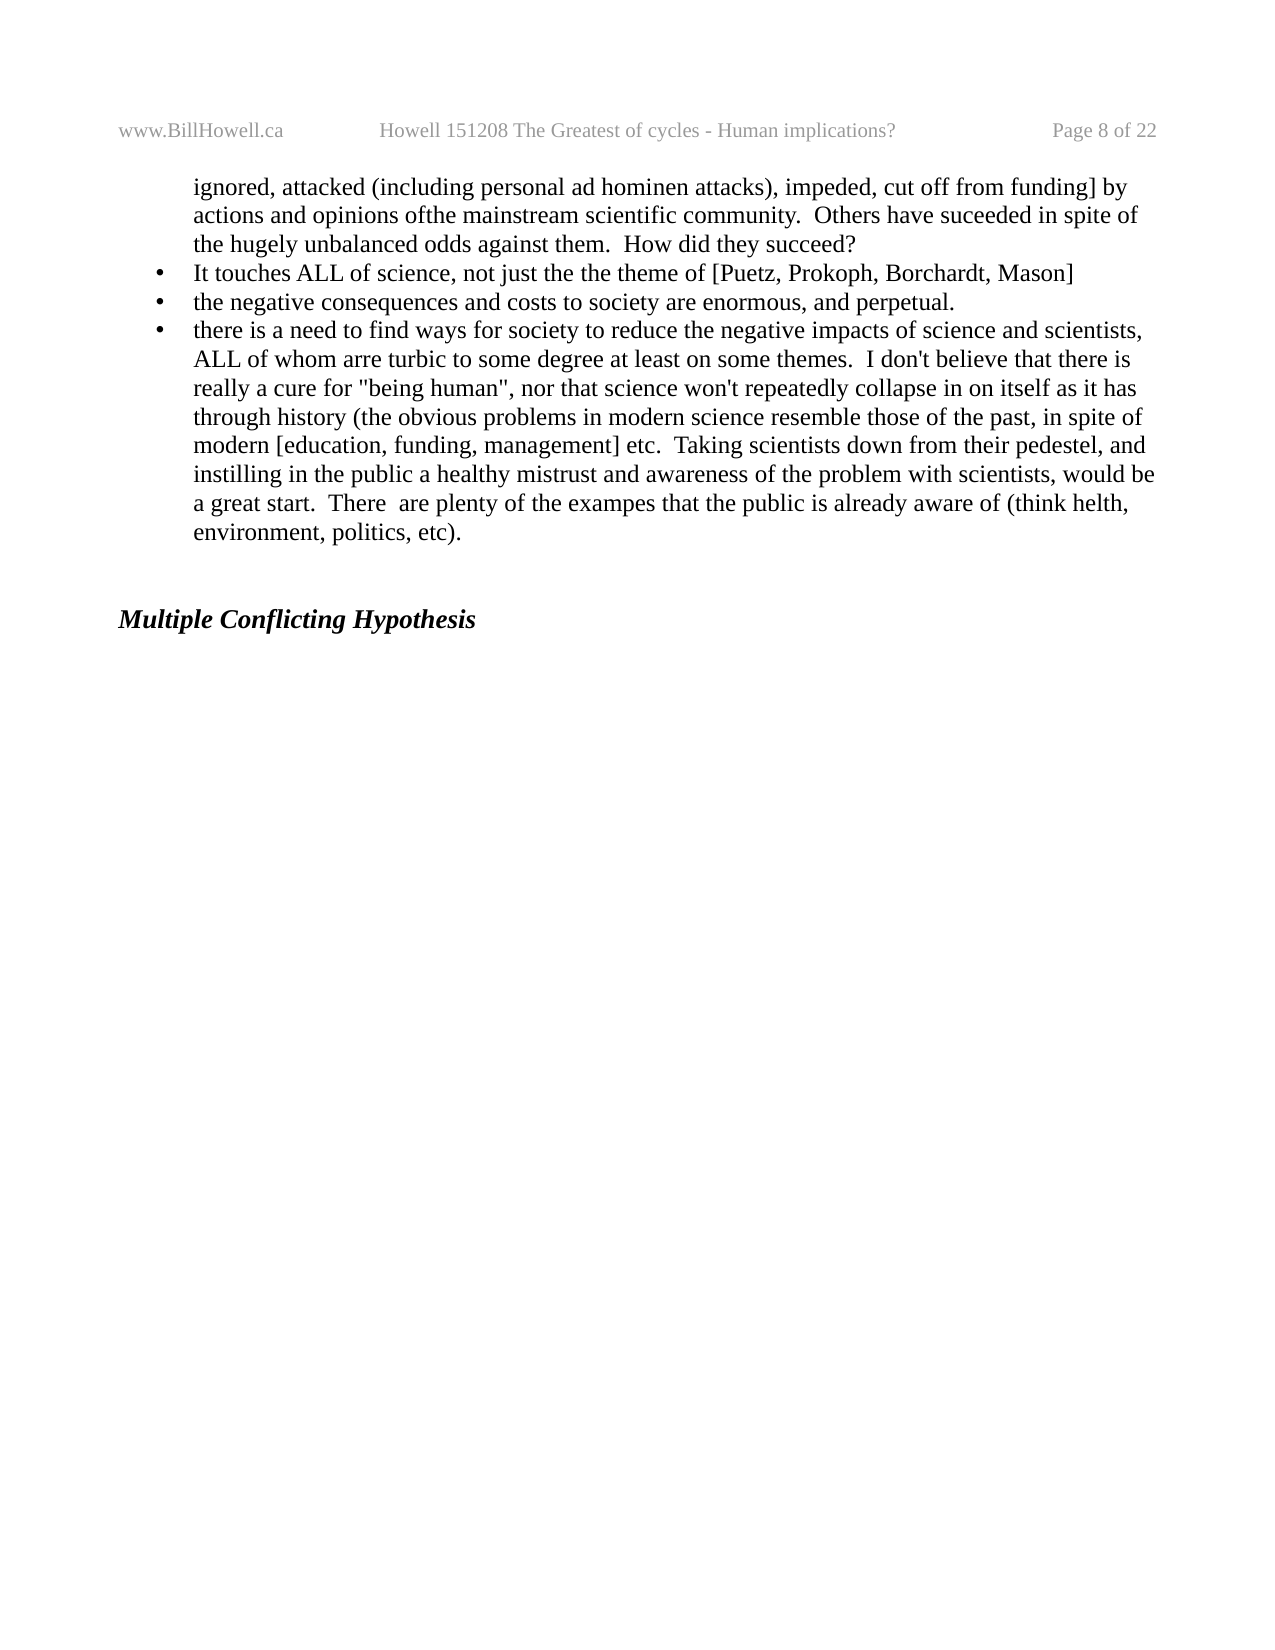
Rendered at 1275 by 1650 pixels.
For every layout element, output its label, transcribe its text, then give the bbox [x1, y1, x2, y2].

subtitle Multiple Conflicting Hypothesis [118, 603, 1157, 634]
list It touches ALL of science, not just the the theme of [Puetz, Prokoph, Borchardt, Mason] [156, 258, 1157, 287]
list the negative consequences and costs to society are enormous, and perpetual. [156, 287, 1157, 315]
list ignored, attacked (including personal ad hominen attacks), impeded, cut off from funding] by actions and opinions ofthe mainstream scientific community. Others have suceeded in spite of the hugely unbalanced odds against them. How did they succeed? [156, 172, 1157, 258]
list there is a need to find ways for society to reduce the negative impacts of science and scientists, ALL of whom arre turbic to some degree at least on some themes. I don't believe that there is really a cure for "being human", nor that science won't repeatedly collapse in on itself as it has through history (the obvious problems in modern science resemble those of the past, in spite of modern [education, funding, management] etc. Taking scientists down from their pedestel, and instilling in the public a healthy mistrust and awareness of the problem with scientists, would be a great start. There are plenty of the exampes that the public is already aware of (think helth, environment, politics, etc). [156, 315, 1157, 545]
